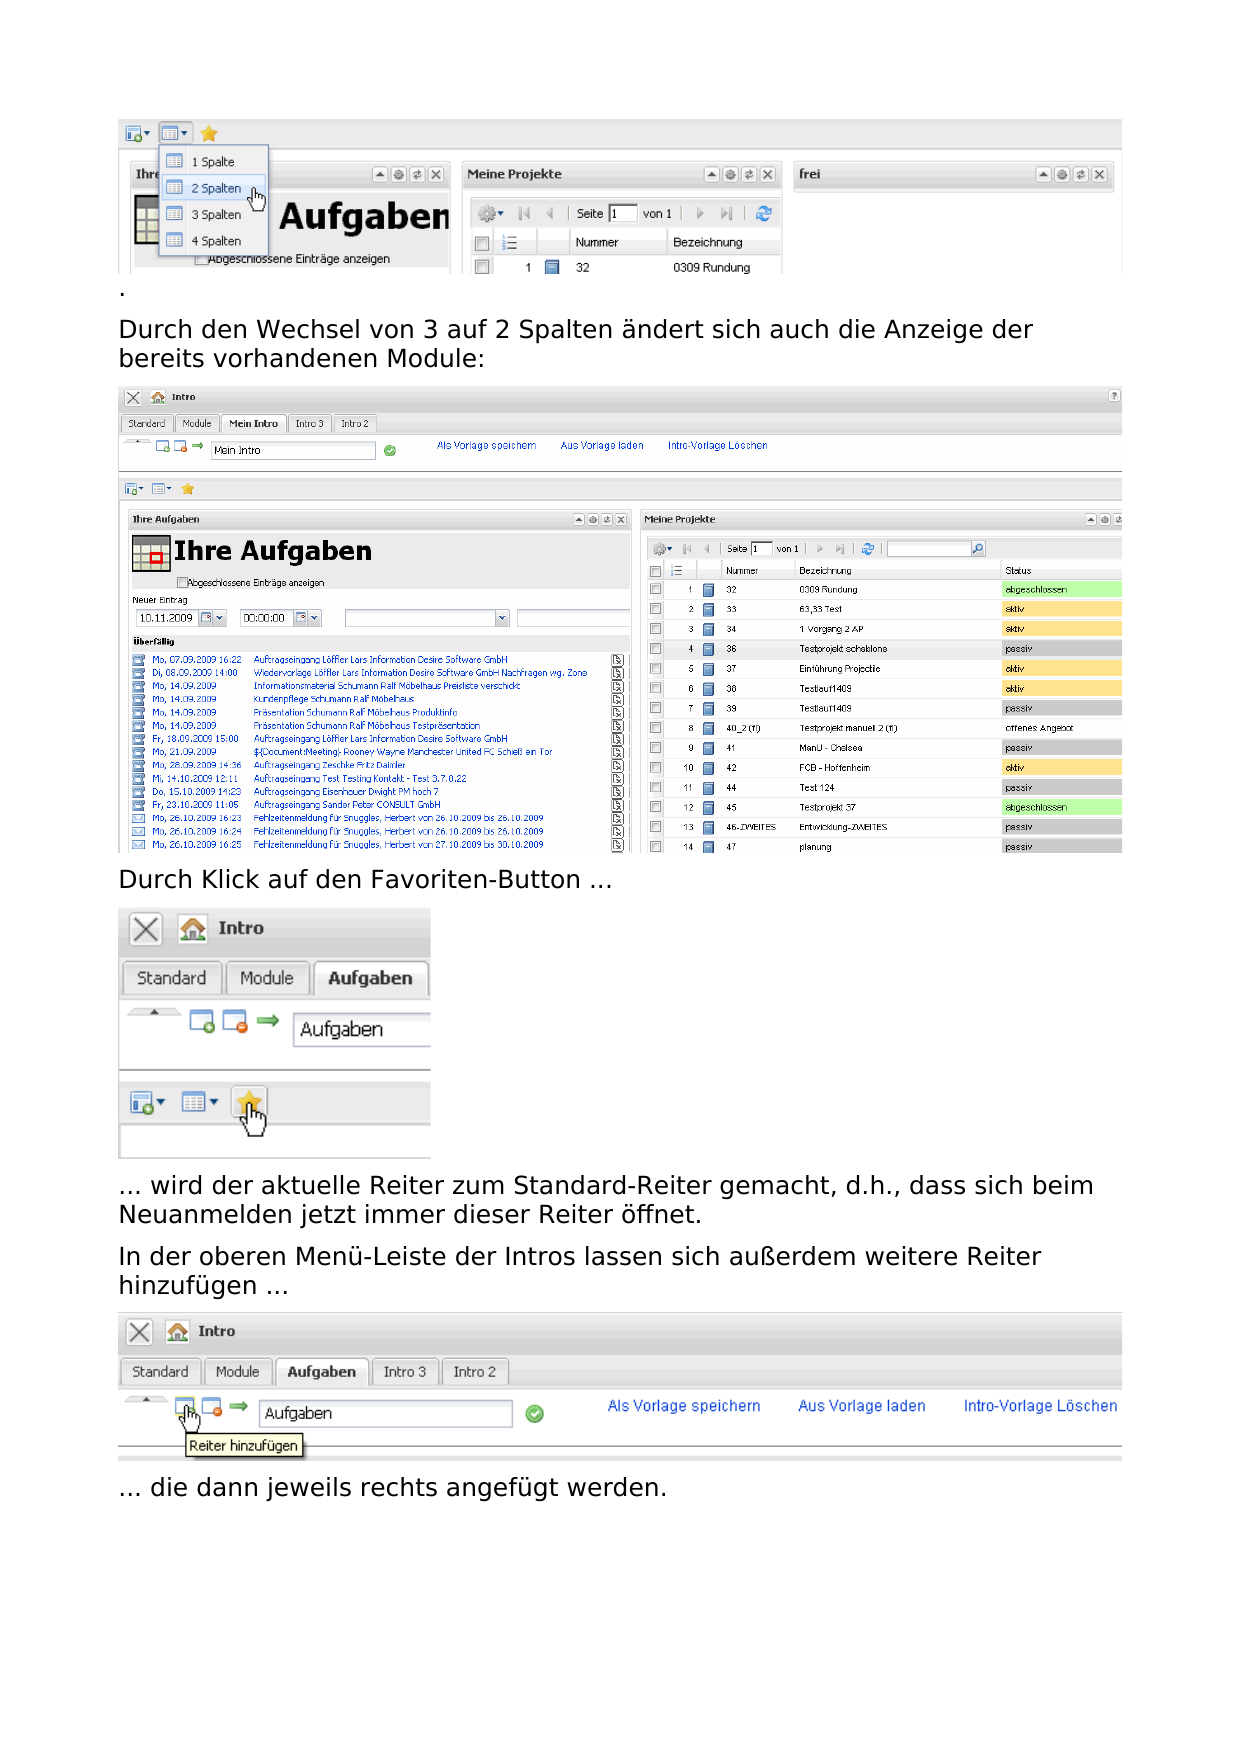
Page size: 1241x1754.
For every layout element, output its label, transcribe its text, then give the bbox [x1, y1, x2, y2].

picture [118, 385, 1123, 853]
text Durch Klick auf den Favoriten-Button ... [118, 865, 1122, 894]
text . [118, 274, 1122, 302]
text In der oberen Menü-Leiste der Intros lassen sich außerdem weitere Reiter hinzufügen ... [118, 1242, 1122, 1300]
picture [118, 118, 1123, 274]
text ... die dann jeweils rechts angefügt werden. [118, 1473, 1122, 1503]
text Durch den Wechsel von 3 auf 2 Spalten ändert sich auch die Anzeige der bereits vorhandenen Module: [118, 315, 1122, 373]
text ... wird der aktuelle Reiter zum Standard-Reiter gemacht, d.h., dass sich beim Neuanmelden jetzt immer dieser Reiter öffnet. [118, 1171, 1122, 1229]
picture [118, 906, 431, 1159]
picture [118, 1312, 1123, 1461]
